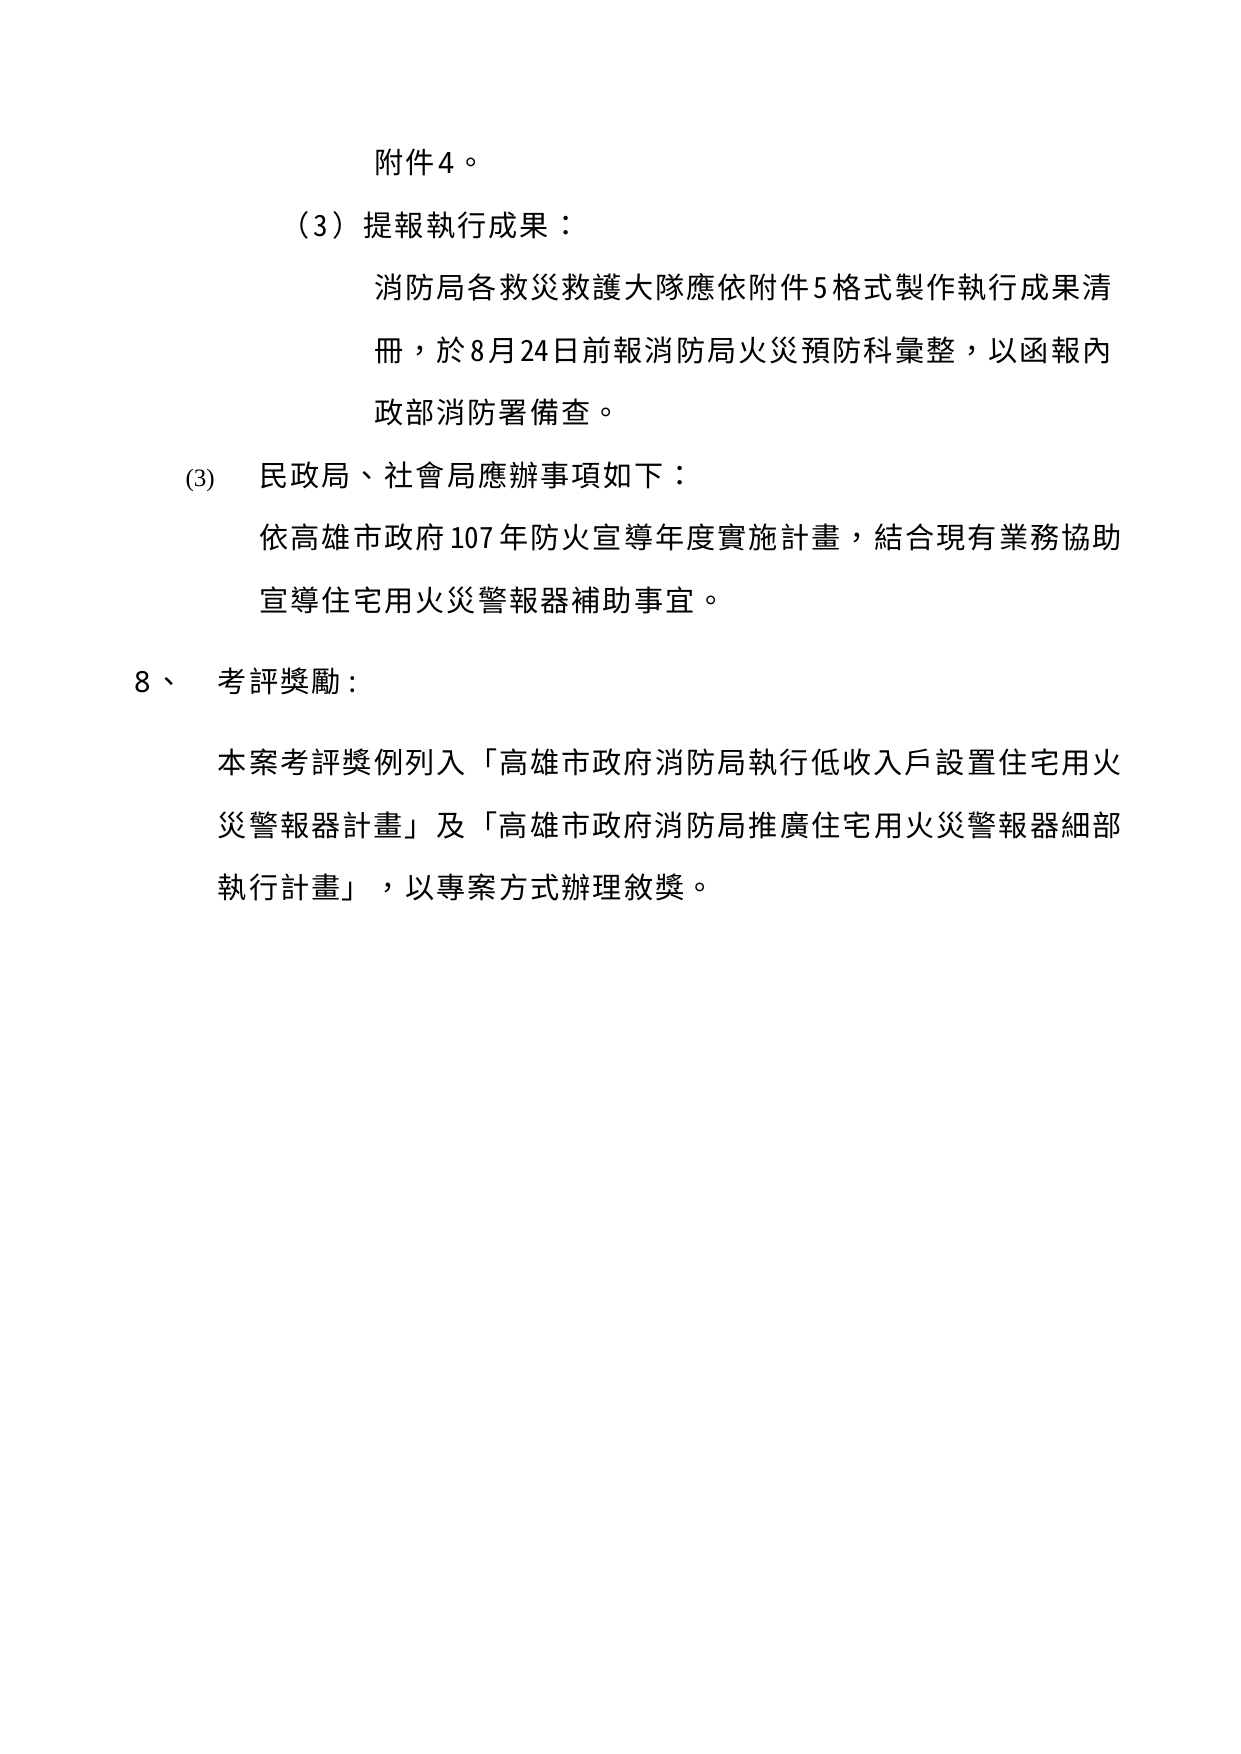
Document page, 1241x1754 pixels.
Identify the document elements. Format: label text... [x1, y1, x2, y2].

text 本案考評獎例列入「高雄市政府消防局執行低收入戶設置住宅用火災警報器計畫」及「高雄市政府消防局推廣住宅用火災警報器細部執行計畫」，以專案方式辦理敘獎。 [208, 719, 1123, 907]
list 考評獎勵: [133, 638, 1123, 701]
list 附件4。 [324, 119, 1123, 182]
list 民政局、社會局應辦事項如下： [183, 432, 1123, 494]
text 依高雄市政府107年防火宣導年度實施計畫，結合現有業務協助宣導住宅用火災警報器補助事宜。 [258, 494, 1123, 619]
text （3）提報執行成果： [133, 182, 1123, 244]
text 消防局各救災救護大隊應依附件5格式製作執行成果清冊，於8月24日前報消防局火災預防科彙整，以函報內政部消防署備查。 [369, 244, 1123, 432]
